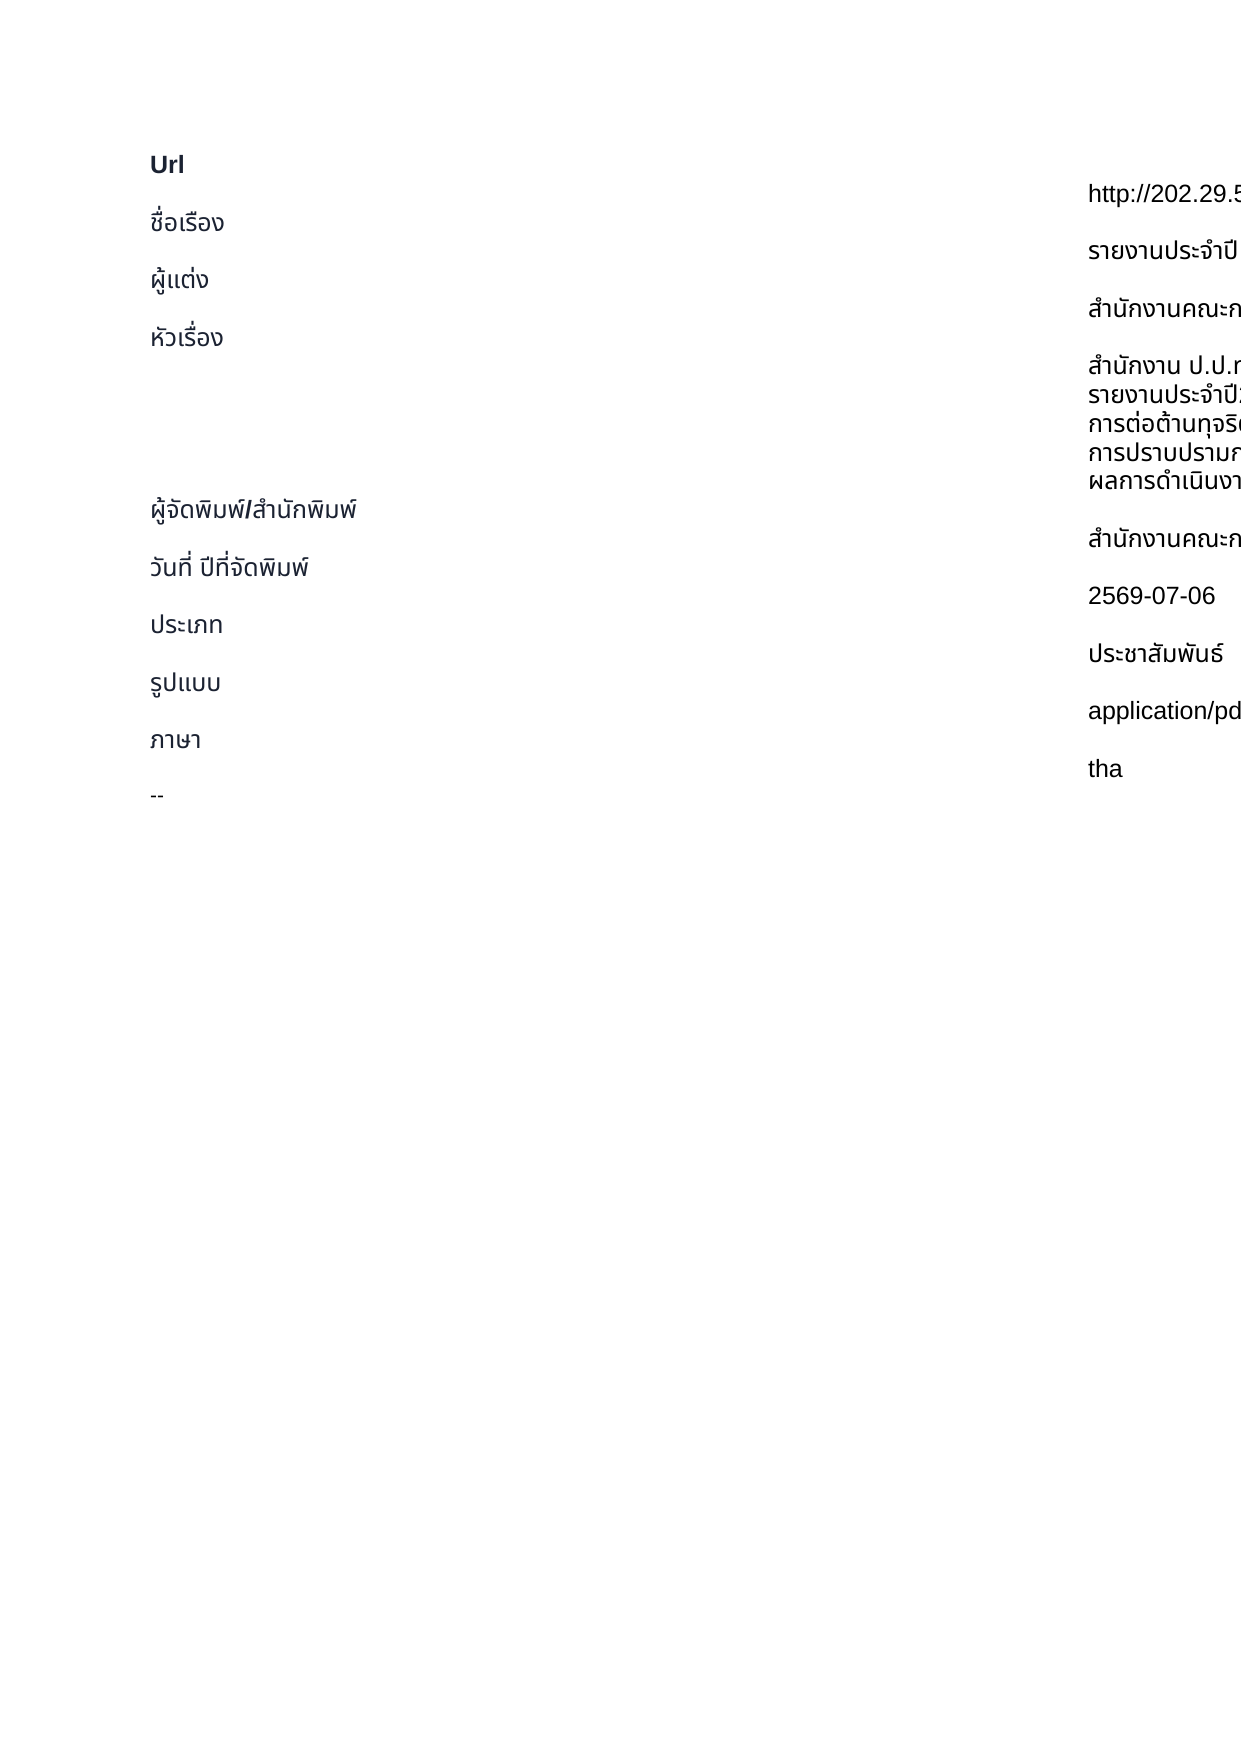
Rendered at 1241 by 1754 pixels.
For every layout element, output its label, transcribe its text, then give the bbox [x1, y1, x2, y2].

text สำนักงาน ป.ป.ท. [1088, 351, 1240, 380]
text -- [150, 782, 1090, 806]
text รายงานประจำปี2568 [1088, 380, 1240, 409]
text ผู้แต่ง [150, 265, 1090, 294]
text วันที่ ปีที่จัดพิมพ์ [150, 552, 1090, 581]
text application/pdf [1088, 696, 1240, 725]
text ผลการดำเนินงาน [1088, 466, 1240, 495]
text Url [150, 150, 1090, 179]
text ชื่อเรือง [150, 207, 1090, 236]
text หัวเรื่อง [150, 322, 1090, 351]
text สำนักงานคณะกรรมการป้องกันและปราบปรามการทุจริตในภาครัฐ (สำนักงาน ป.ป.ท.) [1088, 524, 1240, 552]
text การปราบปรามการทุจริต [1088, 437, 1240, 466]
text ประชาสัมพันธ์ [1088, 639, 1240, 667]
text tha [1088, 754, 1240, 782]
text การต่อต้านทุจริต [1088, 409, 1240, 437]
text ประเภท [150, 610, 1090, 639]
text 2569-07-06 [1088, 581, 1240, 610]
text สำนักงานคณะกรรมการป้องกันและปราบปรามการทุจริตในภาครัฐ [1088, 294, 1240, 322]
text ผู้จัดพิมพ์/สำนักพิมพ์ [150, 495, 1090, 524]
text http://202.29.54.157/s/library/item/3740 [1088, 179, 1240, 207]
text ภาษา [150, 725, 1090, 754]
text รายงานประจำปี 2568 สำนักงาน ป.ป.ท. [1088, 236, 1240, 265]
text รูปแบบ [150, 667, 1090, 696]
